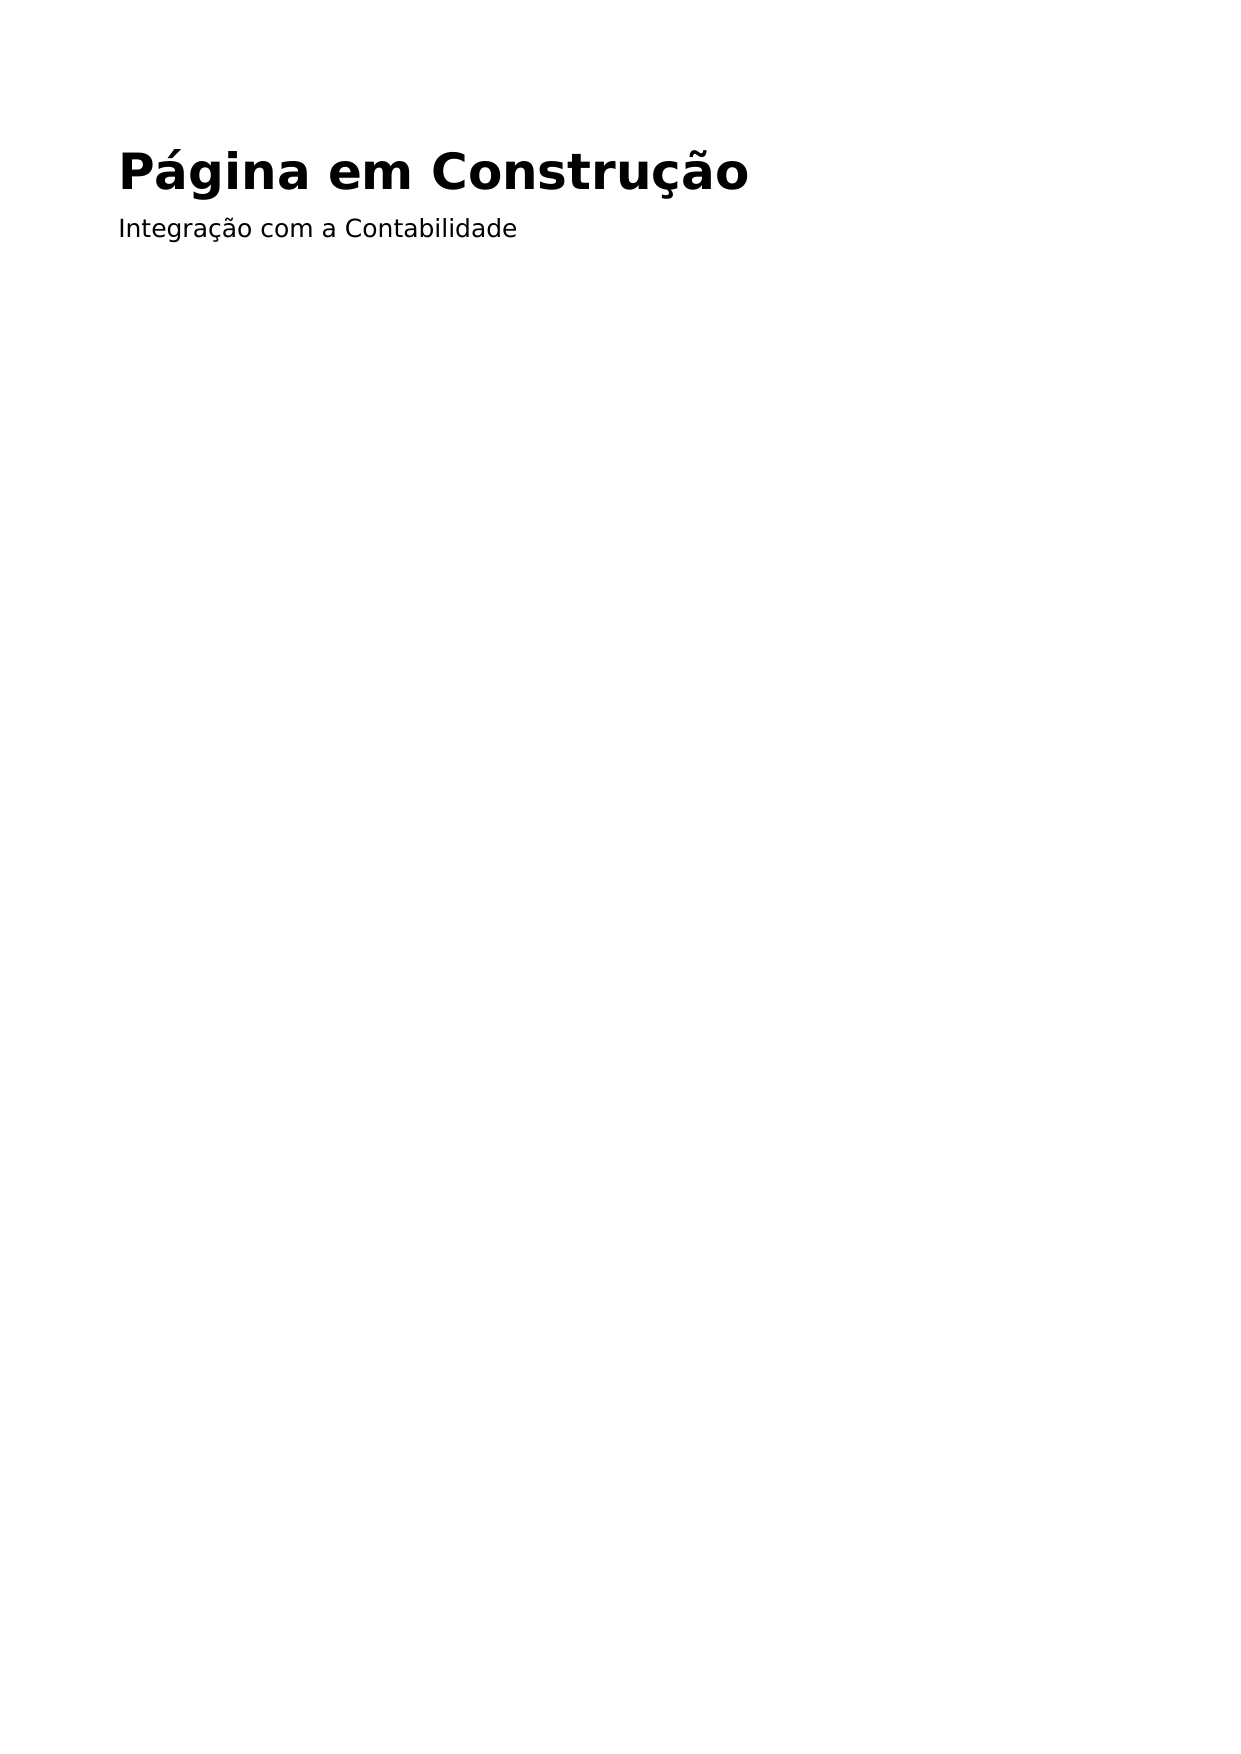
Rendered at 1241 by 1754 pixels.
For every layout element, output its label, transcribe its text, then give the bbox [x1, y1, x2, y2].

subtitle Página em Construção [118, 143, 1122, 201]
text Integração com a Contabilidade [118, 214, 1122, 243]
